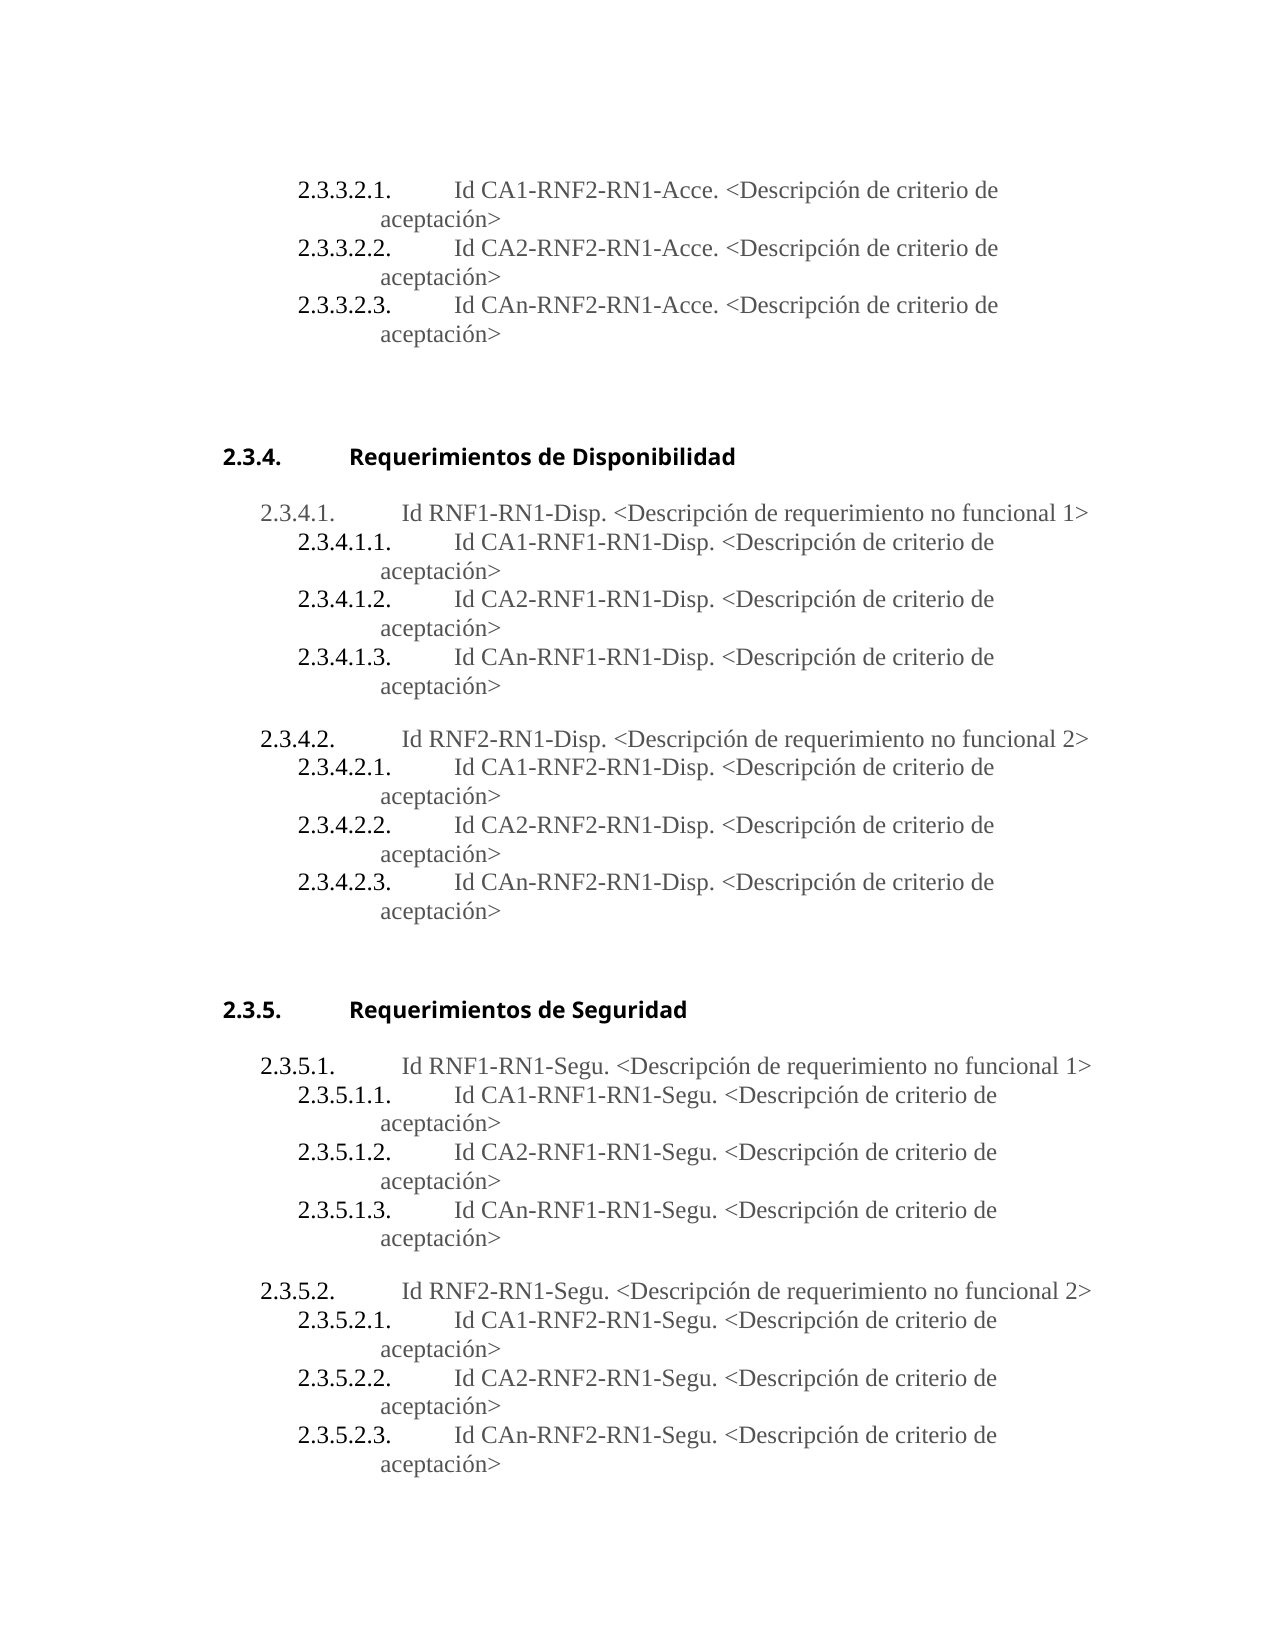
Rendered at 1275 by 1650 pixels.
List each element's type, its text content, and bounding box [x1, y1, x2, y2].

list Id CAn-RNF1-RN1-Disp. <Descripción de criterio de aceptación> [298, 642, 1092, 699]
list Id CAn-RNF2-RN1-Acce. <Descripción de criterio de aceptación> [298, 291, 1092, 348]
list Id CA2-RNF2-RN1-Segu. <Descripción de criterio de aceptación> [298, 1363, 1092, 1420]
list Id RNF1-RN1-Segu. <Descripción de requerimiento no funcional 1> [260, 1051, 1092, 1080]
list Id CA2-RNF2-RN1-Disp. <Descripción de criterio de aceptación> [298, 810, 1092, 867]
list Id CAn-RNF2-RN1-Segu. <Descripción de criterio de aceptación> [298, 1420, 1092, 1478]
list Id CA1-RNF1-RN1-Disp. <Descripción de criterio de aceptación> [298, 527, 1092, 584]
list Id CA1-RNF2-RN1-Acce. <Descripción de criterio de aceptación> [298, 176, 1092, 233]
list Id RNF2-RN1-Disp. <Descripción de requerimiento no funcional 2> [260, 724, 1092, 752]
list Id CAn-RNF1-RN1-Segu. <Descripción de criterio de aceptación> [298, 1195, 1092, 1252]
list Id RNF1-RN1-Disp. <Descripción de requerimiento no funcional 1> [260, 498, 1092, 527]
list Id CAn-RNF2-RN1-Disp. <Descripción de criterio de aceptación> [298, 867, 1092, 925]
list Id CA2-RNF1-RN1-Segu. <Descripción de criterio de aceptación> [298, 1137, 1092, 1195]
list Id CA1-RNF2-RN1-Segu. <Descripción de criterio de aceptación> [298, 1305, 1092, 1363]
list Id CA1-RNF2-RN1-Disp. <Descripción de criterio de aceptación> [298, 752, 1092, 810]
list Id CA2-RNF1-RN1-Disp. <Descripción de criterio de aceptación> [298, 584, 1092, 642]
subtitle Requerimientos de Disponibilidad [223, 434, 1092, 473]
subtitle Requerimientos de Seguridad [223, 986, 1092, 1026]
list Id RNF2-RN1-Segu. <Descripción de requerimiento no funcional 2> [260, 1276, 1092, 1305]
list Id CA2-RNF2-RN1-Acce. <Descripción de criterio de aceptación> [298, 233, 1092, 291]
list Id CA1-RNF1-RN1-Segu. <Descripción de criterio de aceptación> [298, 1080, 1092, 1137]
